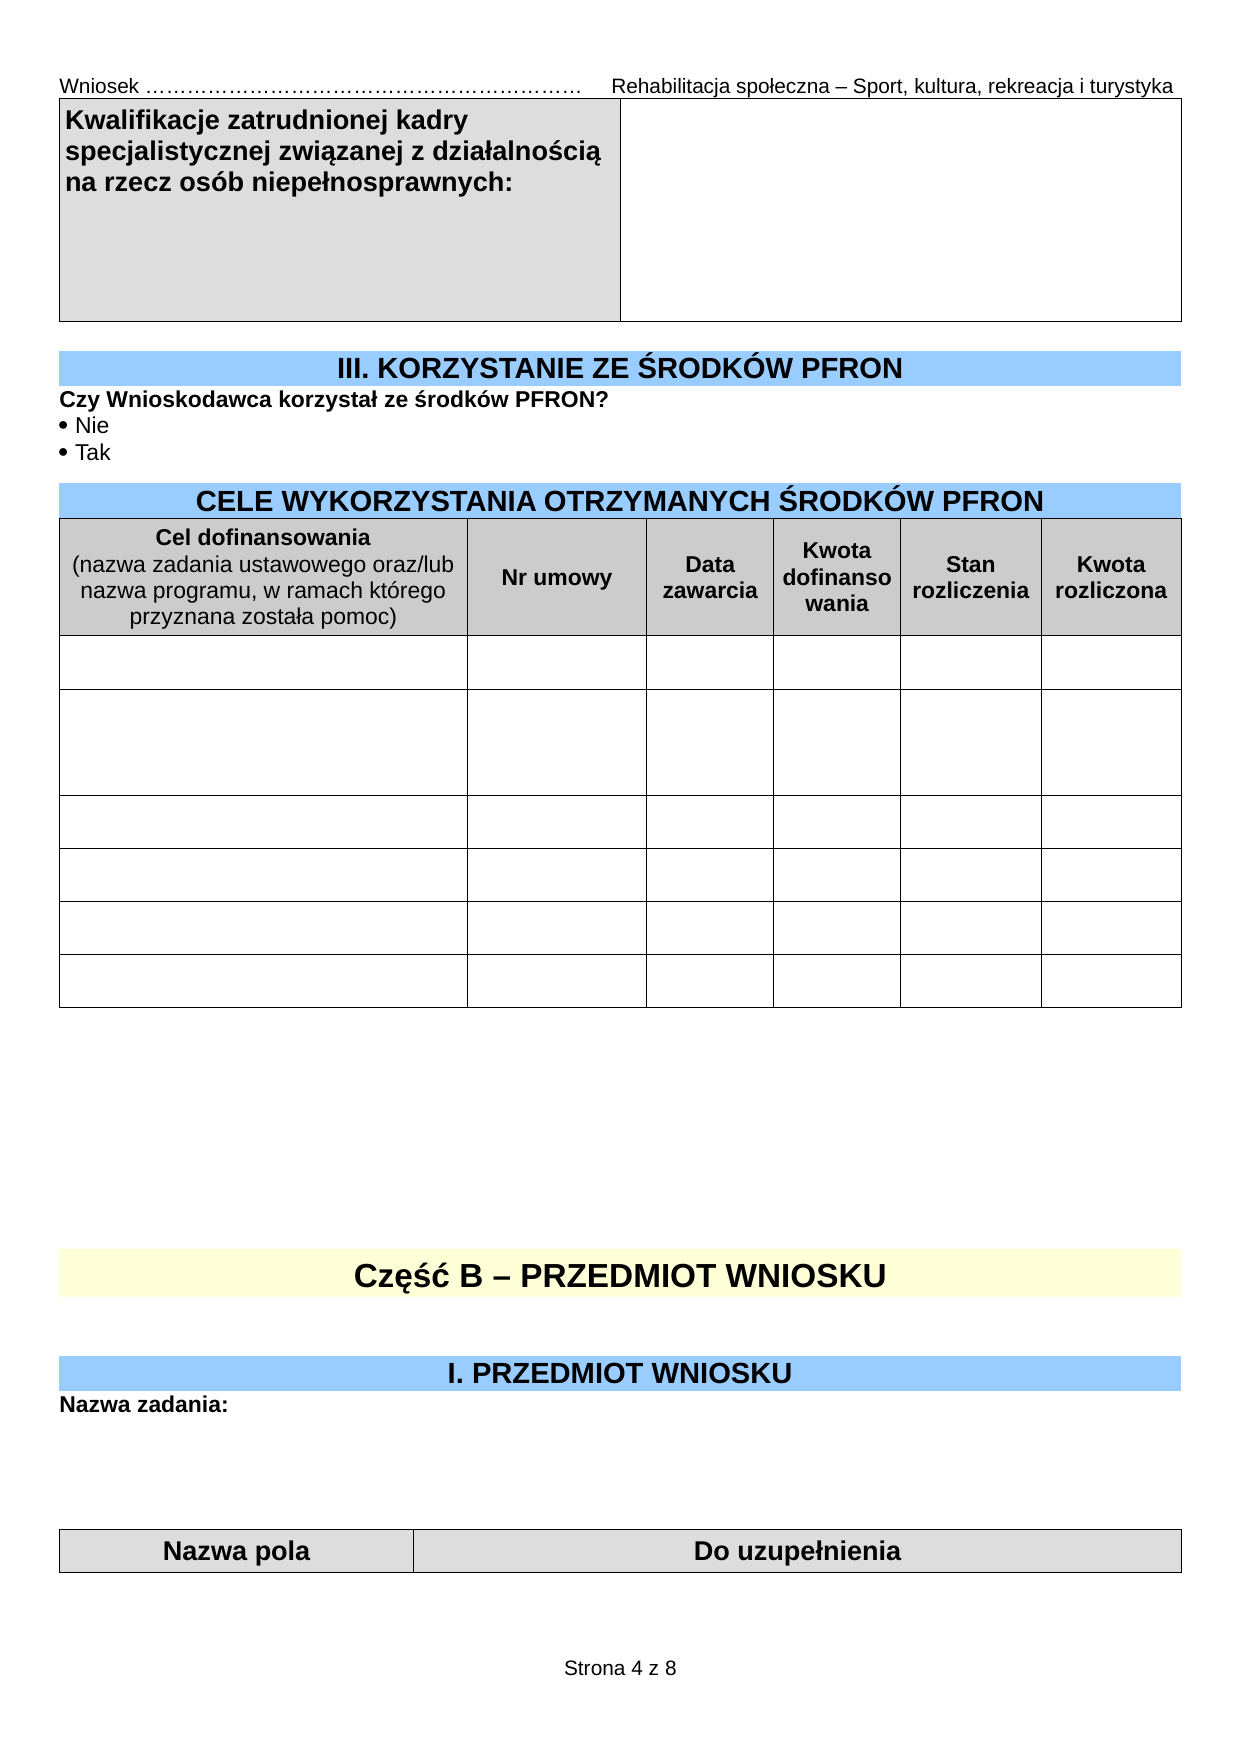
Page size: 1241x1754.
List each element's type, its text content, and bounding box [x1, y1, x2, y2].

subtitle Część B – PRZEDMIOT WNIOSKU [59, 1249, 1181, 1297]
table_cell [468, 902, 646, 954]
subtitle III. KORZYSTANIE ZE ŚRODKÓW PFRON [59, 351, 1181, 386]
subtitle CELE WYKORZYSTANIA OTRZYMANYCH ŚRODKÓW PFRON [59, 483, 1181, 518]
table_cell [774, 690, 900, 742]
table_cell [774, 849, 900, 901]
text Czy Wnioskodawca korzystał ze środków PFRON? [59, 386, 1181, 412]
text  Nie [59, 412, 1181, 439]
table_cell [901, 742, 1041, 795]
table_header Stan rozliczenia [901, 519, 1041, 635]
table_cell [1042, 742, 1181, 795]
table_cell [647, 742, 773, 795]
table_cell [468, 636, 646, 688]
table_cell [647, 796, 773, 848]
table_cell [774, 796, 900, 848]
table_cell [621, 99, 1181, 321]
table_cell [901, 955, 1041, 1007]
table_header Do uzupełnienia [414, 1530, 1181, 1572]
table_cell [774, 902, 900, 954]
table_header Cel dofinansowania (nazwa zadania ustawowego oraz/lub nazwa programu, w ramach którego przyznana została pomoc) [60, 519, 467, 635]
table_cell [1042, 636, 1181, 688]
table_cell [647, 849, 773, 901]
table_cell [468, 690, 646, 742]
table_cell [60, 636, 467, 688]
table_header Kwota dofinansowania [774, 519, 900, 635]
table_cell [647, 902, 773, 954]
table_cell [901, 849, 1041, 901]
table_cell [60, 742, 467, 795]
table_cell [647, 955, 773, 1007]
table_cell [60, 796, 467, 848]
text Nazwa zadania: [59, 1391, 1181, 1417]
table_cell [60, 902, 467, 954]
table_cell [468, 955, 646, 1007]
table_cell [647, 690, 773, 742]
table_cell [60, 849, 467, 901]
table_cell [1042, 955, 1181, 1007]
table_cell [1042, 902, 1181, 954]
table_cell [60, 690, 467, 742]
subtitle I. PRZEDMIOT WNIOSKU [59, 1356, 1181, 1391]
table_cell [468, 796, 646, 848]
table_cell [901, 902, 1041, 954]
table_cell [901, 690, 1041, 742]
table_cell [468, 849, 646, 901]
table_header Kwota rozliczona [1042, 519, 1181, 635]
table_cell [901, 796, 1041, 848]
table_cell [468, 742, 646, 795]
table_header Nr umowy [468, 519, 646, 635]
table_cell [647, 636, 773, 688]
table_cell [1042, 690, 1181, 742]
table_header Nazwa pola [60, 1530, 413, 1572]
table_cell [901, 636, 1041, 688]
table_cell Kwalifikacje zatrudnionej kadry specjalistycznej związanej z działalnością na rzecz osób niepełnosprawnych: [60, 99, 620, 321]
text  Tak [59, 439, 1181, 465]
table_cell [774, 742, 900, 795]
table_cell [774, 636, 900, 688]
table_cell [60, 955, 467, 1007]
table_cell [774, 955, 900, 1007]
table_header Data zawarcia [647, 519, 773, 635]
table_cell [1042, 796, 1181, 848]
table_cell [1042, 849, 1181, 901]
